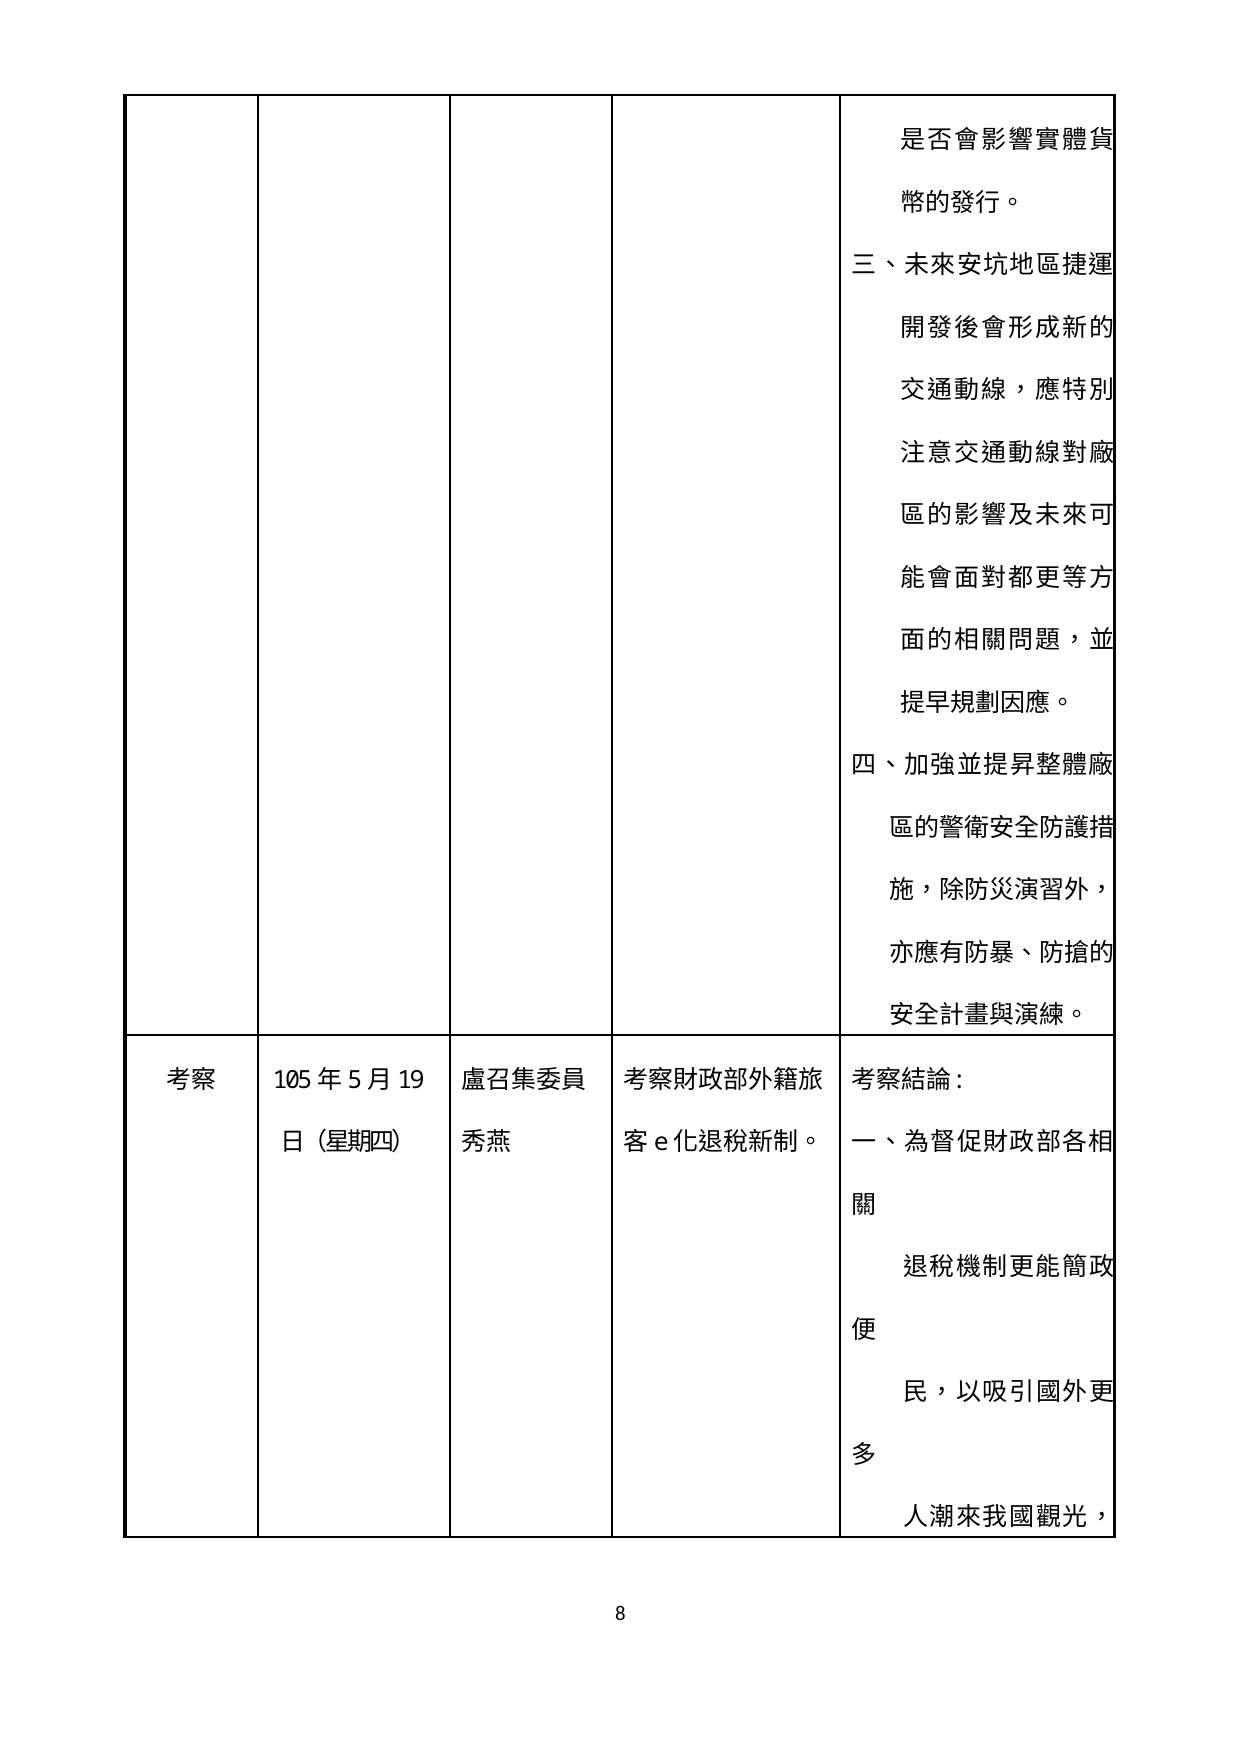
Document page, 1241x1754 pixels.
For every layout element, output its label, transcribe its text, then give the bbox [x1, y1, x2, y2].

table_cell [127, 96, 257, 1034]
table_cell 盧召集委員 秀燕 [451, 1036, 611, 1536]
table_cell 考察結論: 一、為督促財政部各相關 退稅機制更能簡政便 民，以吸引國外更多 人潮來我國觀光， [841, 1036, 1113, 1536]
table_cell 105年5月19日（星期四） [259, 1036, 449, 1536]
table_cell [451, 96, 611, 1034]
table_cell [613, 96, 839, 1034]
table_cell [259, 96, 449, 1034]
table_cell 是否會影響實體貨幣的發行。 三、未來安坑地區捷運開發後會形成新的交通動線，應特別注意交通動線對廠區的影響及未來可能會面對都更等方面的相關問題，並提早規劃因應。 四、加強並提昇整體廠區的警衛安全防護措施，除防災演習外，亦應有防暴、防搶的安全計畫與演練。 [841, 96, 1113, 1034]
table_cell 考察 [127, 1036, 257, 1536]
table_cell 考察財政部外籍旅客e化退稅新制。 [613, 1036, 839, 1536]
